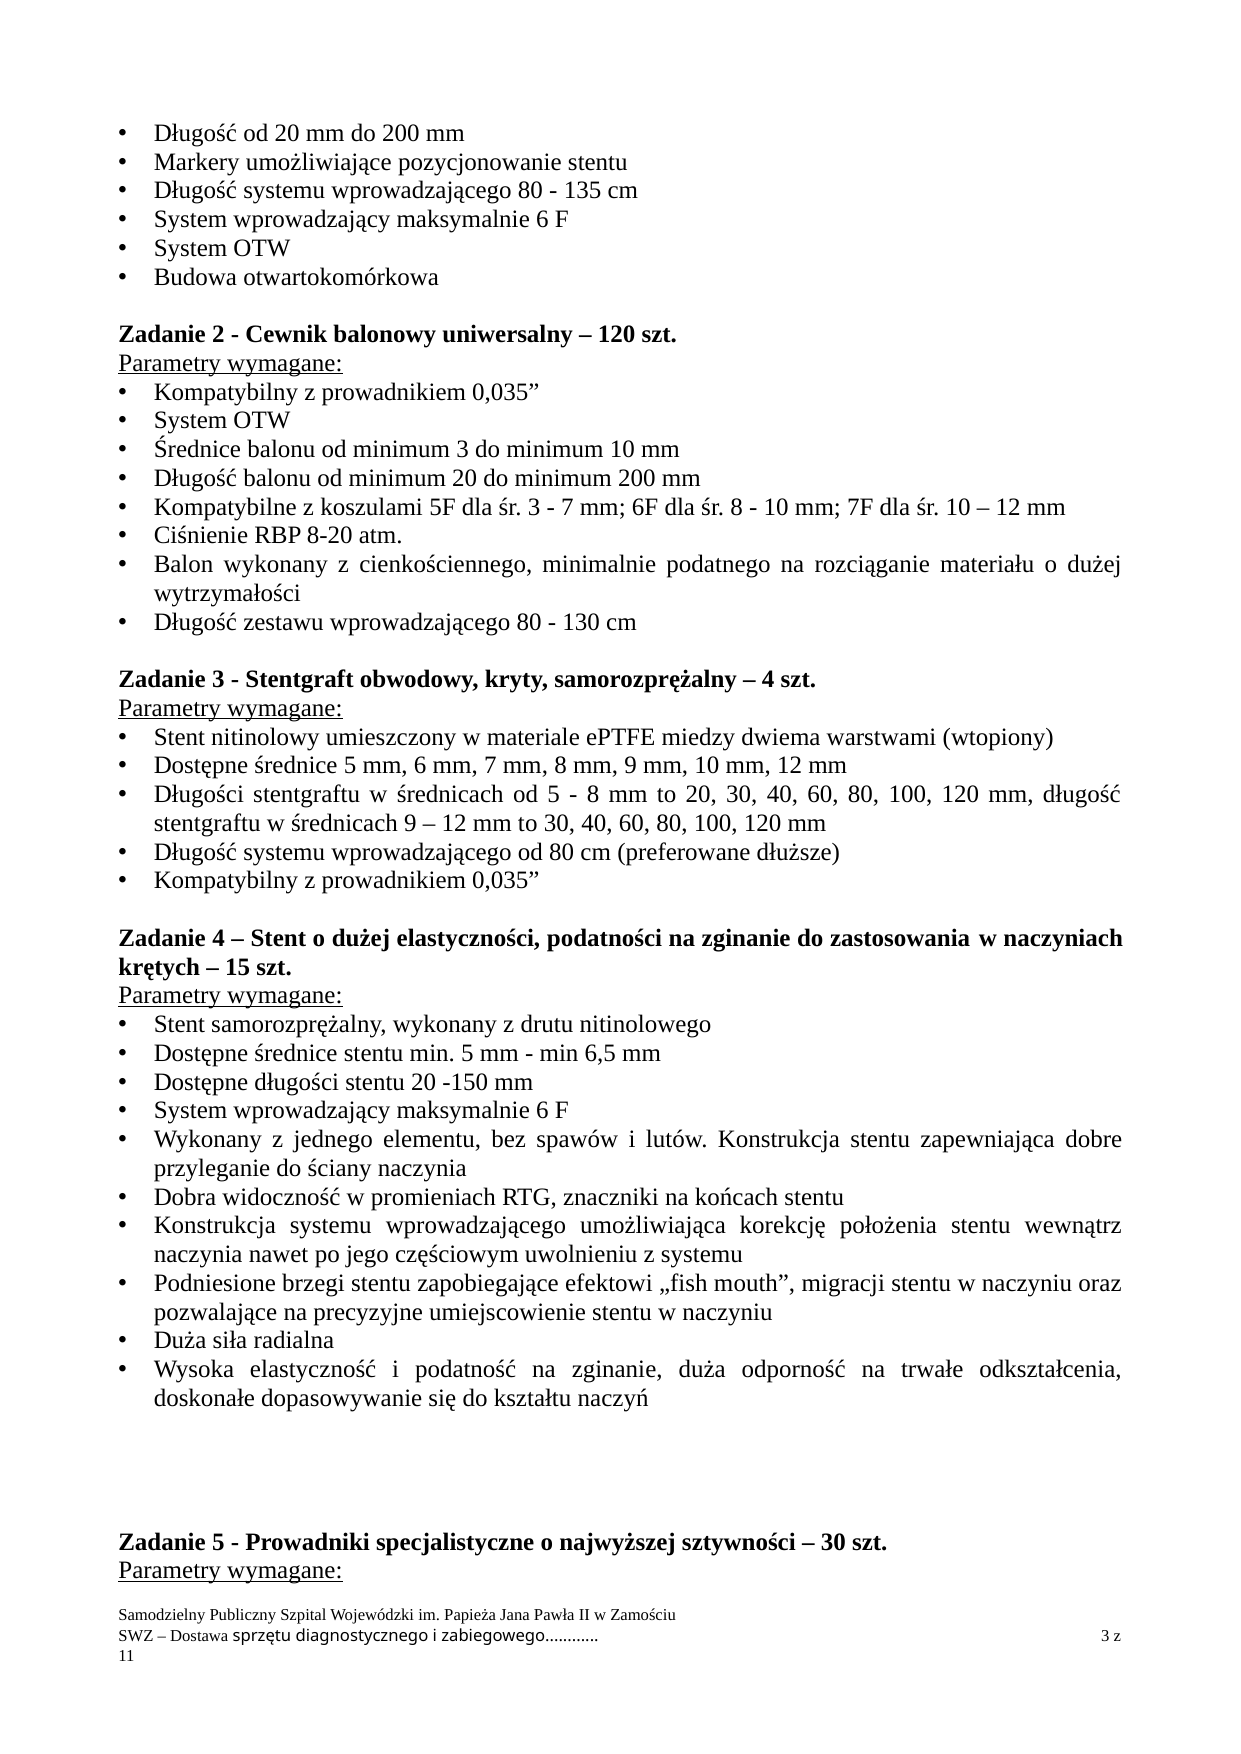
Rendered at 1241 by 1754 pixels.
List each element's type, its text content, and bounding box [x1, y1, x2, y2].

list Ciśnienie RBP 8-20 atm. [118, 521, 1123, 549]
list Dobra widoczność w promieniach RTG, znaczniki na końcach stentu [118, 1182, 1123, 1211]
text Zadanie 3 - Stentgraft obwodowy, kryty, samorozprężalny – 4 szt. [118, 664, 1123, 693]
list Dostępne średnice stentu min. 5 mm - min 6,5 mm [118, 1038, 1123, 1067]
list Kompatybilny z prowadnikiem 0,035” [118, 866, 1123, 894]
text Parametry wymagane: [118, 348, 1123, 377]
list Stent samorozprężalny, wykonany z drutu nitinolowego [118, 1009, 1123, 1038]
text Parametry wymagane: [118, 981, 1123, 1009]
list Podniesione brzegi stentu zapobiegające efektowi „fish mouth”, migracji stentu w naczyniu oraz pozwalające na precyzyjne umiejscowienie stentu w naczyniu [118, 1268, 1123, 1326]
text Parametry wymagane: [118, 693, 1123, 722]
list Długość balonu od minimum 20 do minimum 200 mm [118, 463, 1123, 492]
list Długość systemu wprowadzającego 80 - 135 cm [118, 176, 1123, 204]
list Średnice balonu od minimum 3 do minimum 10 mm [118, 434, 1123, 463]
list Długość systemu wprowadzającego od 80 cm (preferowane dłuższe) [118, 837, 1123, 866]
list Długość od 20 mm do 200 mm [118, 118, 1123, 147]
list Duża siła radialna [118, 1326, 1123, 1354]
text Zadanie 5 - Prowadniki specjalistyczne o najwyższej sztywności – 30 szt. [118, 1527, 1123, 1556]
list System OTW [118, 406, 1123, 434]
list Balon wykonany z cienkościennego, minimalnie podatnego na rozciąganie materiału o dużej wytrzymałości [118, 549, 1123, 607]
text Zadanie 2 - Cewnik balonowy uniwersalny – 120 szt. [118, 319, 1123, 348]
list Markery umożliwiające pozycjonowanie stentu [118, 147, 1123, 176]
list System wprowadzający maksymalnie 6 F [118, 204, 1123, 233]
list Budowa otwartokomórkowa [118, 262, 1123, 291]
list Wykonany z jednego elementu, bez spawów i lutów. Konstrukcja stentu zapewniająca dobre przyleganie do ściany naczynia [118, 1124, 1123, 1182]
list Wysoka elastyczność i podatność na zginanie, duża odporność na trwałe odkształcenia, doskonałe dopasowywanie się do kształtu naczyń [118, 1354, 1123, 1412]
list System OTW [118, 233, 1123, 262]
list Stent nitinolowy umieszczony w materiale ePTFE miedzy dwiema warstwami (wtopiony) [118, 722, 1123, 751]
list Długości stentgraftu w średnicach od 5 - 8 mm to 20, 30, 40, 60, 80, 100, 120 mm, długość stentgraftu w średnicach 9 – 12 mm to 30, 40, 60, 80, 100, 120 mm [118, 779, 1123, 837]
list Konstrukcja systemu wprowadzającego umożliwiająca korekcję położenia stentu wewnątrz naczynia nawet po jego częściowym uwolnieniu z systemu [118, 1211, 1123, 1268]
list Dostępne długości stentu 20 -150 mm [118, 1067, 1123, 1096]
list Dostępne średnice 5 mm, 6 mm, 7 mm, 8 mm, 9 mm, 10 mm, 12 mm [118, 751, 1123, 779]
list Kompatybilny z prowadnikiem 0,035” [118, 377, 1123, 406]
text Parametry wymagane: [118, 1556, 1123, 1584]
list Długość zestawu wprowadzającego 80 - 130 cm [118, 607, 1123, 636]
list Kompatybilne z koszulami 5F dla śr. 3 - 7 mm; 6F dla śr. 8 - 10 mm; 7F dla śr. 10 – 12 mm [118, 492, 1123, 521]
text Zadanie 4 – Stent o dużej elastyczności, podatności na zginanie do zastosowania w naczyniach krętych – 15 szt. [118, 923, 1123, 981]
list System wprowadzający maksymalnie 6 F [118, 1096, 1123, 1124]
